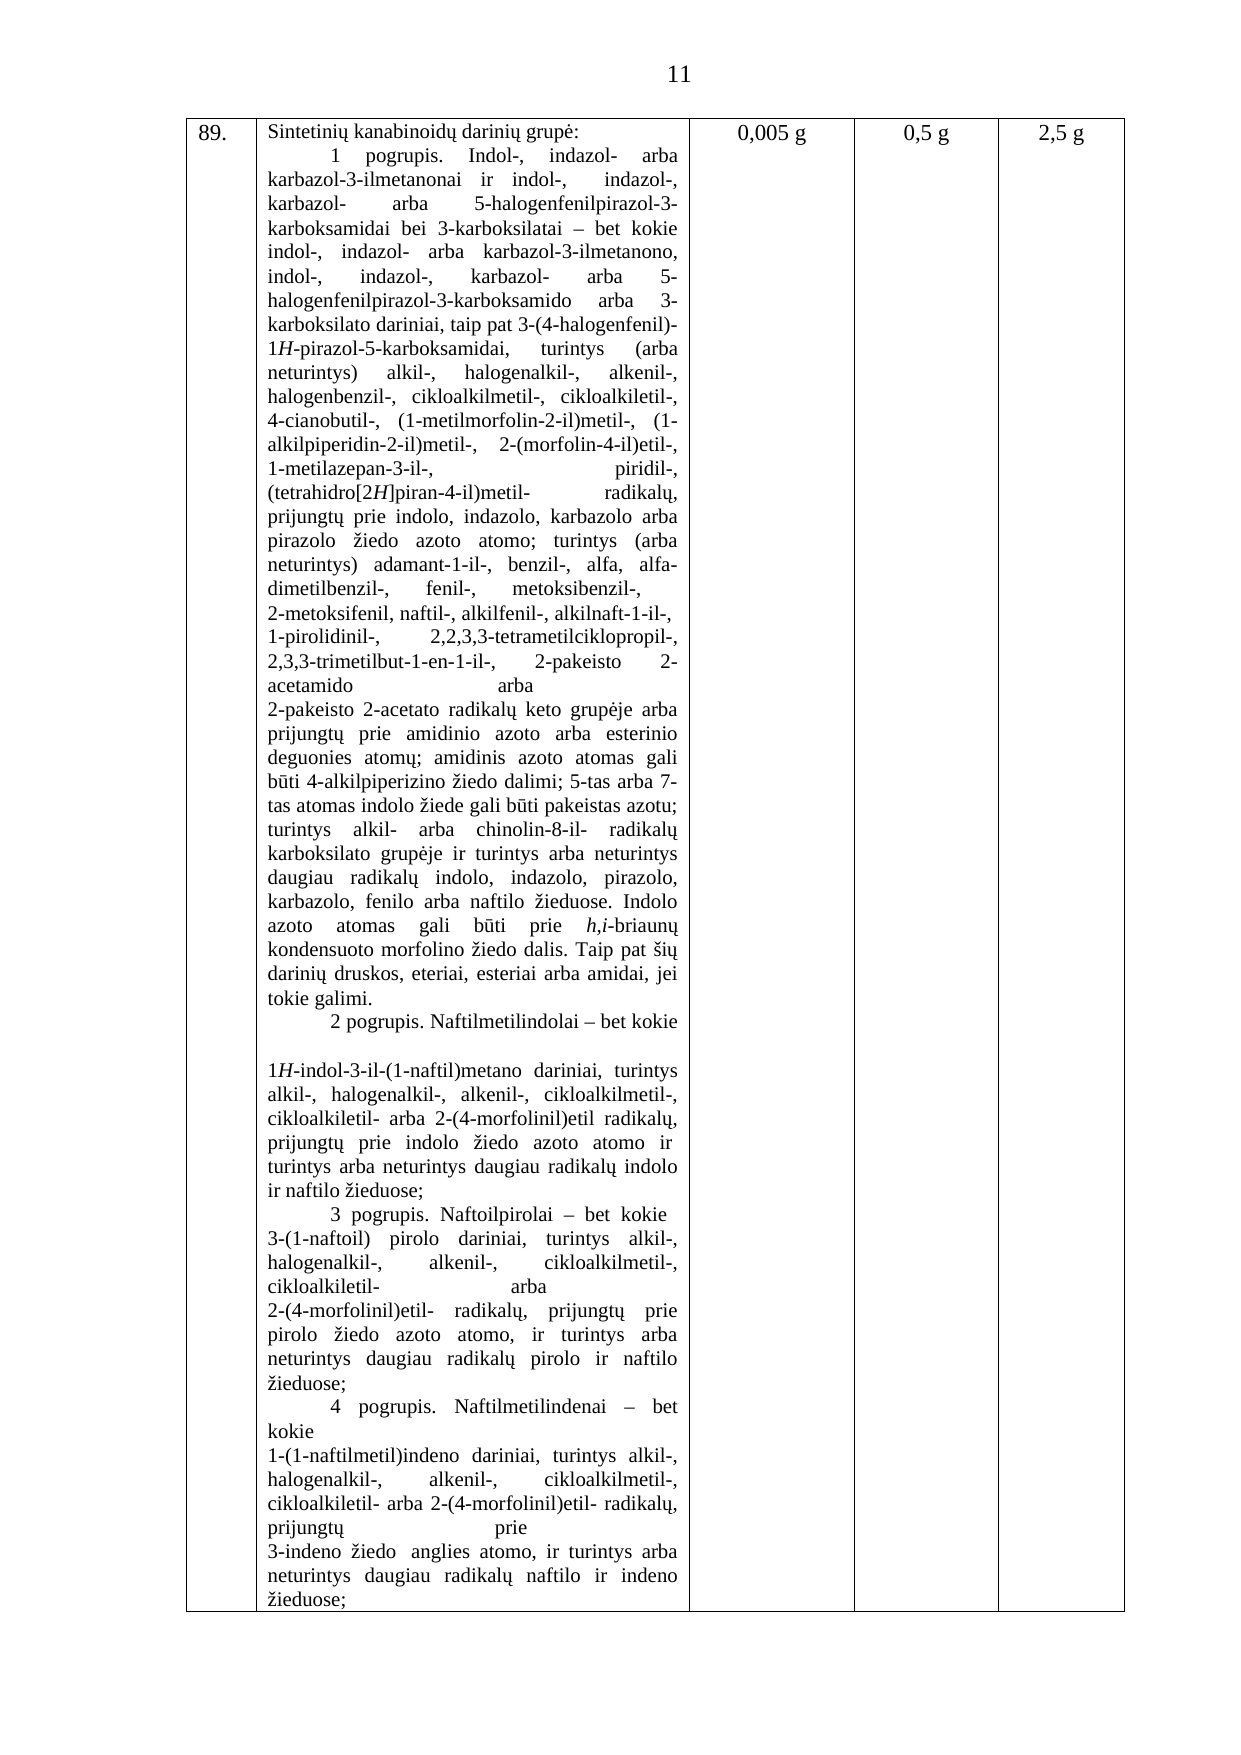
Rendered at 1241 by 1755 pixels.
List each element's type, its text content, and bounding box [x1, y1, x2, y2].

table_cell 89. [187, 119, 256, 1611]
table_cell [1125, 118, 1134, 1611]
table_cell 2,5 g [999, 119, 1124, 1611]
table_cell 0,005 g [690, 119, 854, 1611]
table_cell Sintetinių kanabinoidų darinių grupė: 1 pogrupis. Indol-, indazol- arba karbazol-3-ilmetanonai ir indol-, indazol-, karbazol- arba 5-halogenfenilpirazol-3-karboksamidai bei 3-karboksilatai – bet kokie indol-, indazol- arba karbazol-3-ilmetanono, indol-, indazol-, karbazol- arba 5-halogenfenilpirazol-3-karboksamido arba 3-karboksilato dariniai, taip pat 3-(4-halogenfenil)-1H-pirazol-5-karboksamidai, turintys (arba neturintys) alkil-, halogenalkil-, alkenil-, halogenbenzil-, cikloalkilmetil-, cikloalkiletil-, 4-cianobutil-, (1-metilmorfolin-2-il)metil-, (1-alkilpiperidin-2-il)metil-, 2-(morfolin-4-il)etil-, 1-metilazepan-3-il-, piridil-, (tetrahidro[2H]piran-4-il)metil- radikalų, prijungtų prie indolo, indazolo, karbazolo arba pirazolo žiedo azoto atomo; turintys (arba neturintys) adamant-1-il-, benzil-, alfa, alfa-dimetilbenzil-, fenil-, metoksibenzil-, 2-metoksifenil, naftil-, alkilfenil-, alkilnaft-1-il-, 1-pirolidinil-, 2,2,3,3-tetrametilciklopropil-, 2,3,3-trimetilbut-1-en-1-il-, 2-pakeisto 2-acetamido arba 2-pakeisto 2-acetato radikalų keto grupėje arba prijungtų prie amidinio azoto arba esterinio deguonies atomų; amidinis azoto atomas gali būti 4-alkilpiperizino žiedo dalimi; 5-tas arba 7-tas atomas indolo žiede gali būti pakeistas azotu; turintys alkil- arba chinolin-8-il- radikalų karboksilato grupėje ir turintys arba neturintys daugiau radikalų indolo, indazolo, pirazolo, karbazolo, fenilo arba naftilo žieduose. Indolo azoto atomas gali būti prie h,i-briaunų kondensuoto morfolino žiedo dalis. Taip pat šių darinių druskos, eteriai, esteriai arba amidai, jei tokie galimi. 2 pogrupis. Naftilmetilindolai – bet kokie 1H-indol-3-il-(1-naftil)metano dariniai, turintys alkil-, halogenalkil-, alkenil-, cikloalkilmetil-, cikloalkiletil- arba 2-(4-morfolinil)etil radikalų, prijungtų prie indolo žiedo azoto atomo ir turintys arba neturintys daugiau radikalų indolo ir naftilo žieduose; 3 pogrupis. Naftoilpirolai – bet kokie 3-(1-naftoil) pirolo dariniai, turintys alkil-, halogenalkil-, alkenil-, cikloalkilmetil-, cikloalkiletil- arba 2-(4-morfolinil)etil- radikalų, prijungtų prie pirolo žiedo azoto atomo, ir turintys arba neturintys daugiau radikalų pirolo ir naftilo žieduose; 4 pogrupis. Naftilmetilindenai – bet kokie 1-(1-naftilmetil)indeno dariniai, turintys alkil-, halogenalkil-, alkenil-, cikloalkilmetil-, cikloalkiletil- arba 2-(4-morfolinil)etil- radikalų, prijungtų prie 3-indeno žiedo anglies atomo, ir turintys arba neturintys daugiau radikalų naftilo ir indeno žieduose; [257, 119, 689, 1611]
table_cell 0,5 g [855, 119, 998, 1611]
